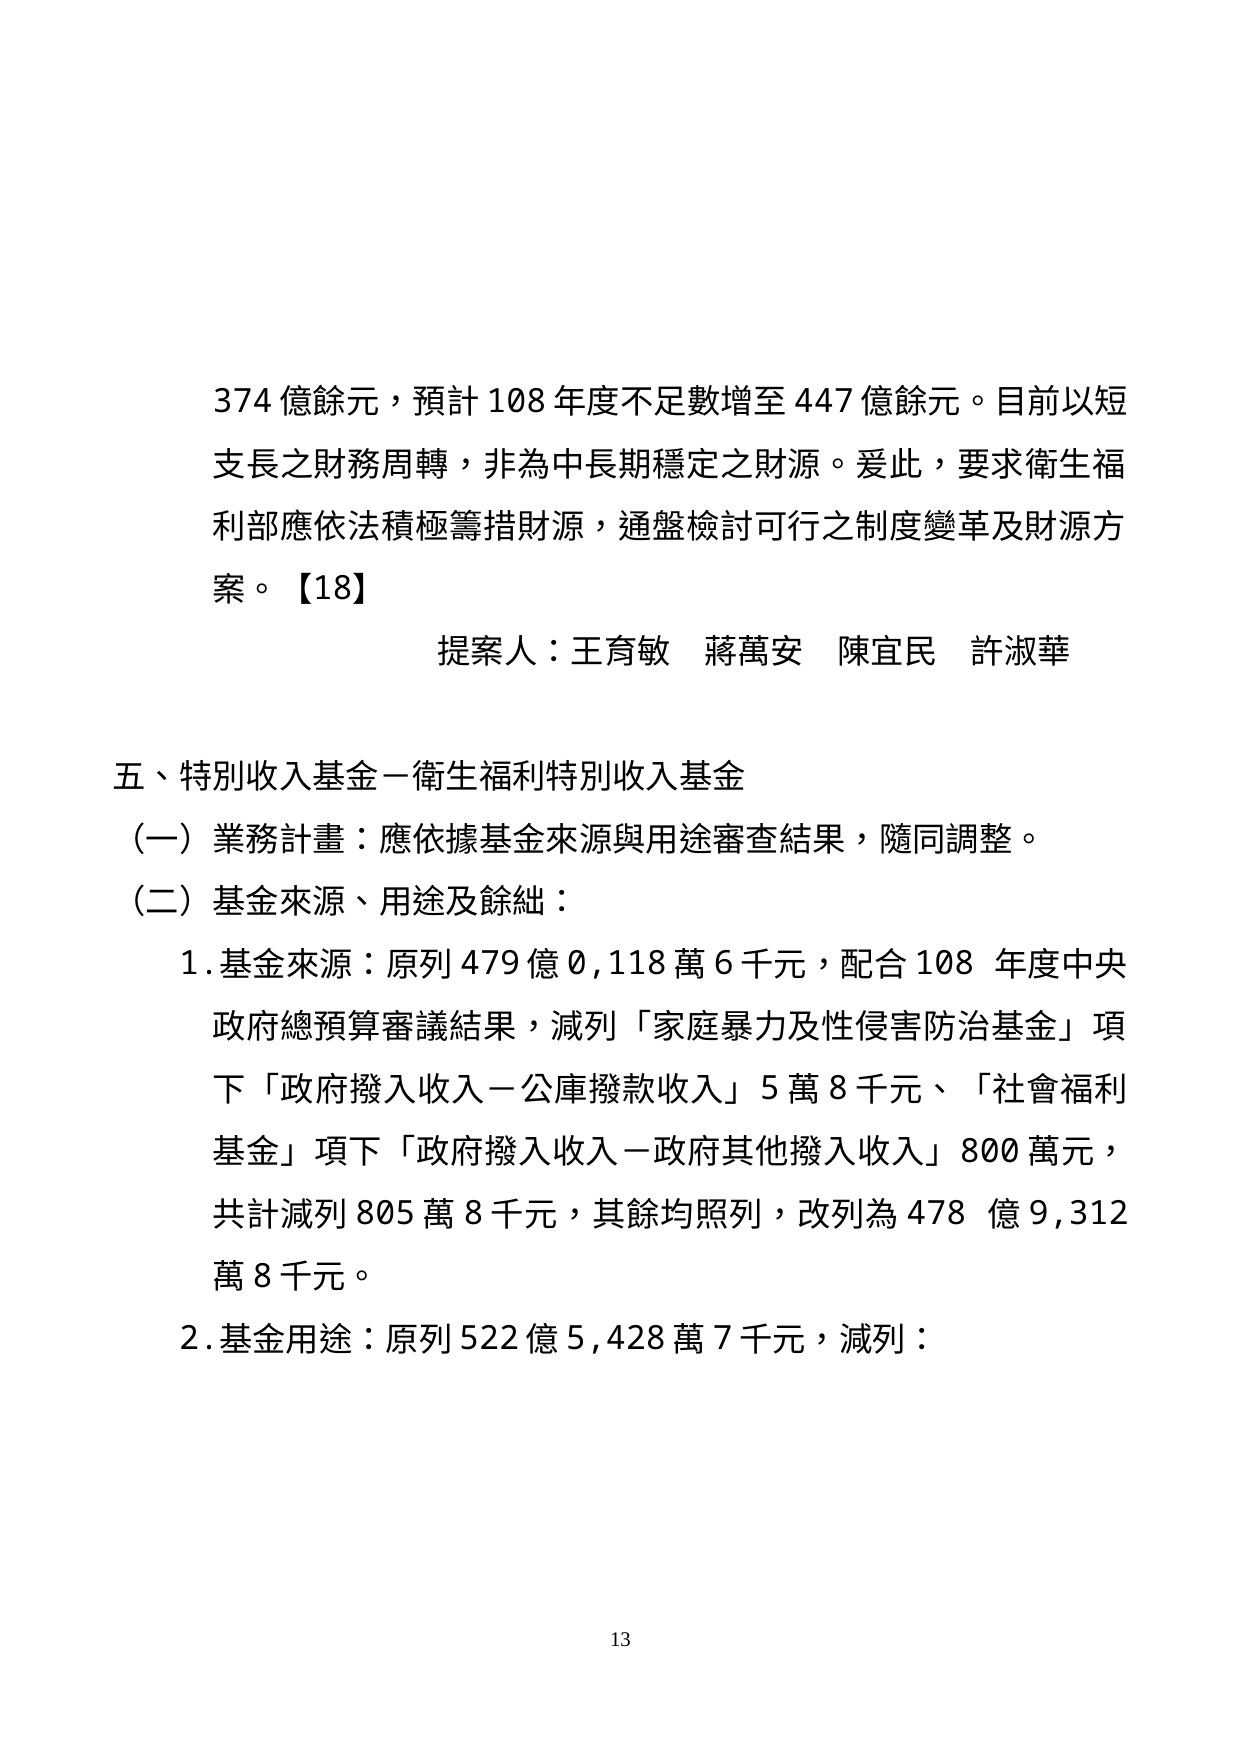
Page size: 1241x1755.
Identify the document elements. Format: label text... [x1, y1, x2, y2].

text 374億餘元，預計108年度不足數增至447億餘元。目前以短支長之財務周轉，非為中長期穩定之財源。爰此，要求衛生福利部應依法積極籌措財源，通盤檢討可行之制度變革及財源方案。【18】 [179, 358, 1128, 608]
text 1.基金來源：原列479億0,118萬6千元，配合108 年度中央政府總預算審議結果，減列「家庭暴力及性侵害防治基金」項下「政府撥入收入－公庫撥款收入」5萬8千元、「社會福利基金」項下「政府撥入收入－政府其他撥入收入」800萬元，共計減列805萬8千元，其餘均照列，改列為478 億9,312萬8千元。 [179, 920, 1128, 1295]
text 2.基金用途：原列522億5,428萬7千元，減列： [179, 1295, 1128, 1358]
text 提案人：王育敏 蔣萬安 陳宜民 許淑華 [437, 608, 1128, 670]
text 五、特別收入基金－衛生福利特別收入基金 [112, 733, 1128, 795]
text （二）基金來源、用途及餘絀： [112, 858, 1128, 920]
text （一）業務計畫：應依據基金來源與用途審查結果，隨同調整。 [112, 795, 1128, 858]
